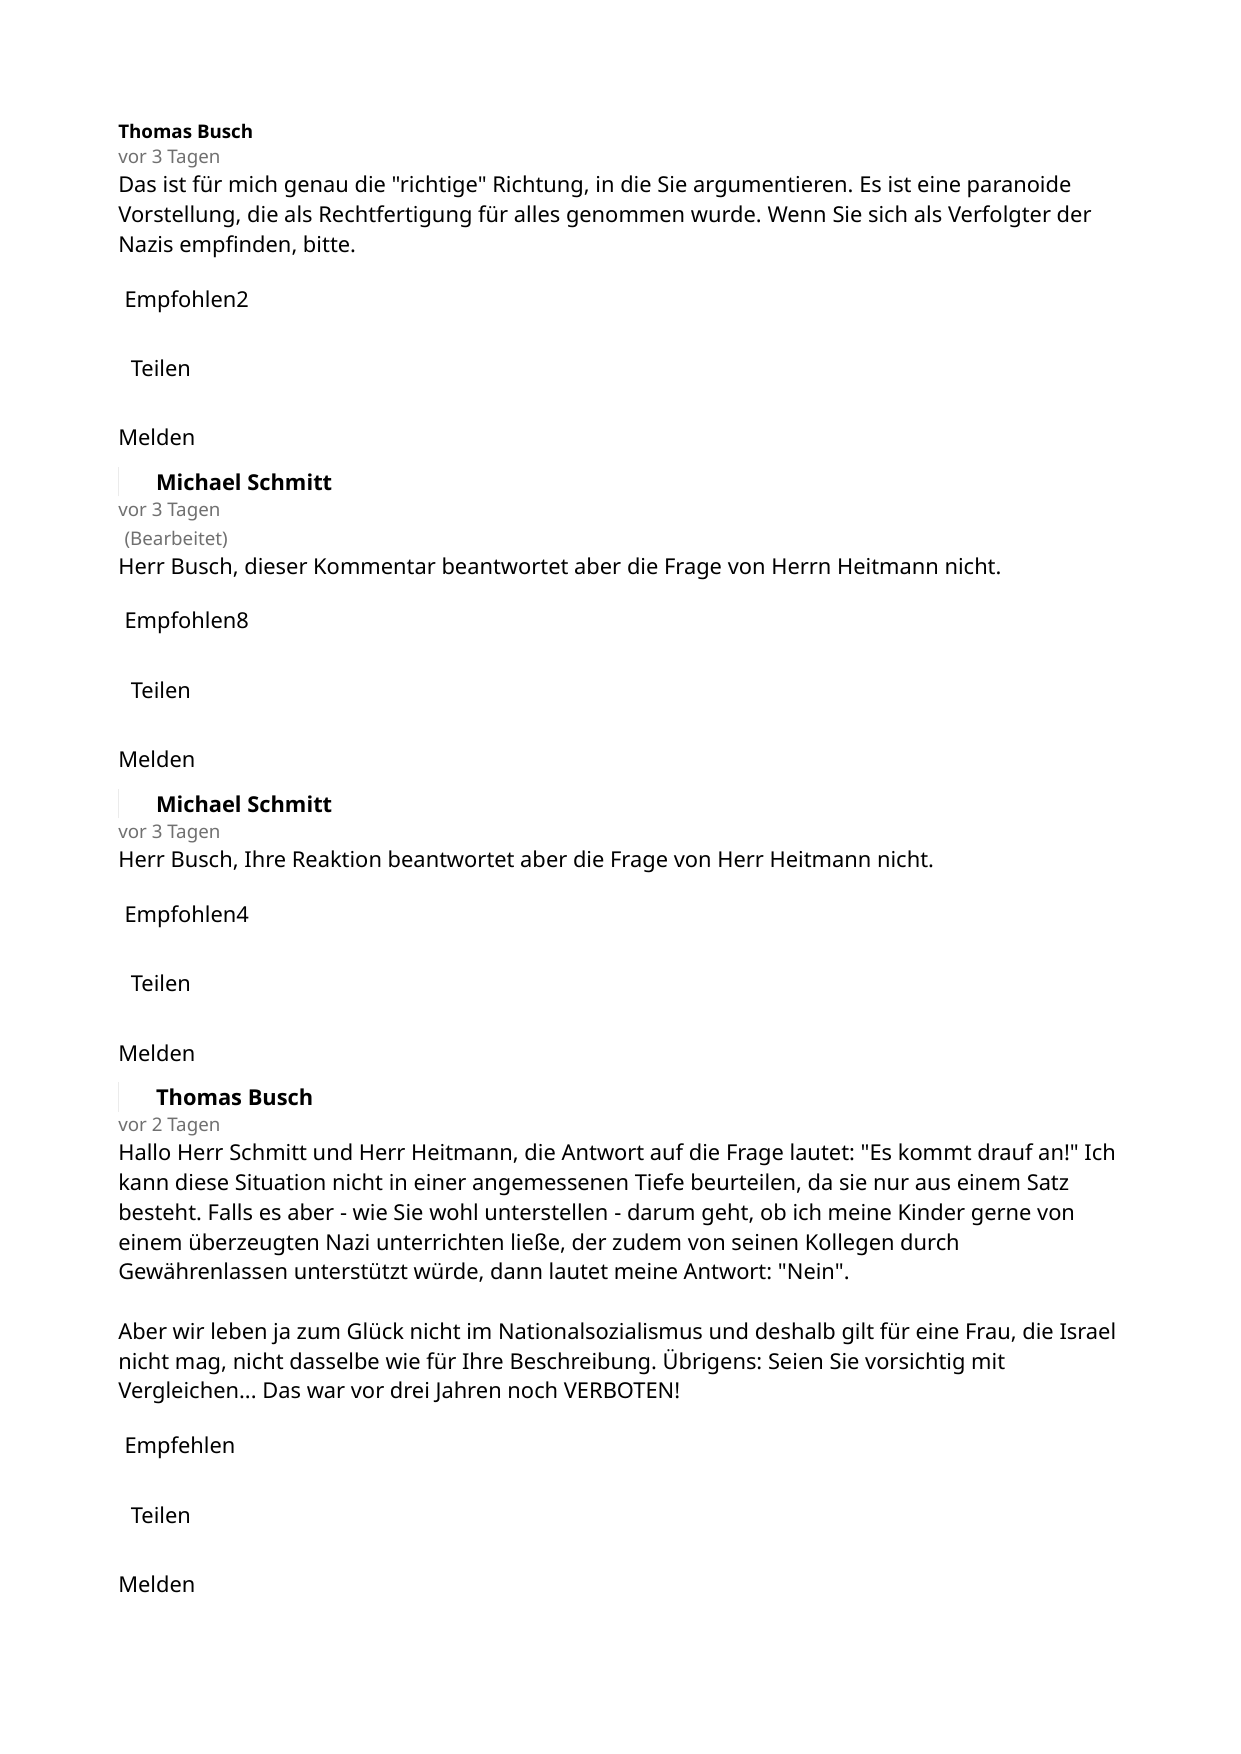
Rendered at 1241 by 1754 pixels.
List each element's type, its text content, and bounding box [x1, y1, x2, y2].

text Melden [118, 1037, 1122, 1067]
text Thomas Busch [118, 118, 1109, 144]
text Empfohlen2 [124, 283, 1122, 313]
text Teilen [131, 675, 1122, 705]
text Thomas Busch [119, 1082, 1109, 1112]
text Melden [118, 1569, 1122, 1599]
text Teilen [131, 968, 1122, 998]
text Herr Busch, dieser Kommentar beantwortet aber die Frage von Herrn Heitmann nicht. [118, 551, 1122, 581]
text Teilen [131, 353, 1122, 383]
text vor 3 Tagen [118, 496, 1122, 522]
text Hallo Herr Schmitt und Herr Heitmann, die Antwort auf die Frage lautet: "Es kommt drauf an!" Ich kann diese Situation nicht in einer angemessenen Tiefe beurteilen, da sie nur aus einem Satz besteht. Falls es aber - wie Sie wohl unterstellen - darum geht, ob ich meine Kinder gerne von einem überzeugten Nazi unterrichten ließe, der zudem von seinen Kollegen durch Gewährenlassen unterstützt würde, dann lautet meine Antwort: "Nein". Aber wir leben ja zum Glück nicht im Nationalsozialismus und deshalb gilt für eine Frau, die Israel nicht mag, nicht dasselbe wie für Ihre Beschreibung. Übrigens: Seien Sie vorsichtig mit Vergleichen... Das war vor drei Jahren noch VERBOTEN! [118, 1137, 1122, 1405]
text Empfohlen4 [124, 899, 1122, 928]
text vor 3 Tagen [118, 144, 1122, 169]
text Herr Busch, Ihre Reaktion beantwortet aber die Frage von Herr Heitmann nicht. [118, 844, 1122, 874]
text (Bearbeitet) [118, 522, 1122, 551]
text vor 3 Tagen [118, 818, 1122, 844]
text Michael Schmitt [119, 467, 1109, 496]
text vor 2 Tagen [118, 1112, 1122, 1137]
text Empfehlen [124, 1430, 1122, 1460]
text Melden [118, 744, 1122, 774]
text Empfohlen8 [124, 606, 1122, 635]
text Teilen [131, 1500, 1122, 1529]
text Das ist für mich genau die "richtige" Richtung, in die Sie argumentieren. Es ist eine paranoide Vorstellung, die als Rechtfertigung für alles genommen wurde. Wenn Sie sich als Verfolgter der Nazis empfinden, bitte. [118, 169, 1122, 258]
text Melden [118, 422, 1122, 452]
text Michael Schmitt [119, 789, 1109, 818]
